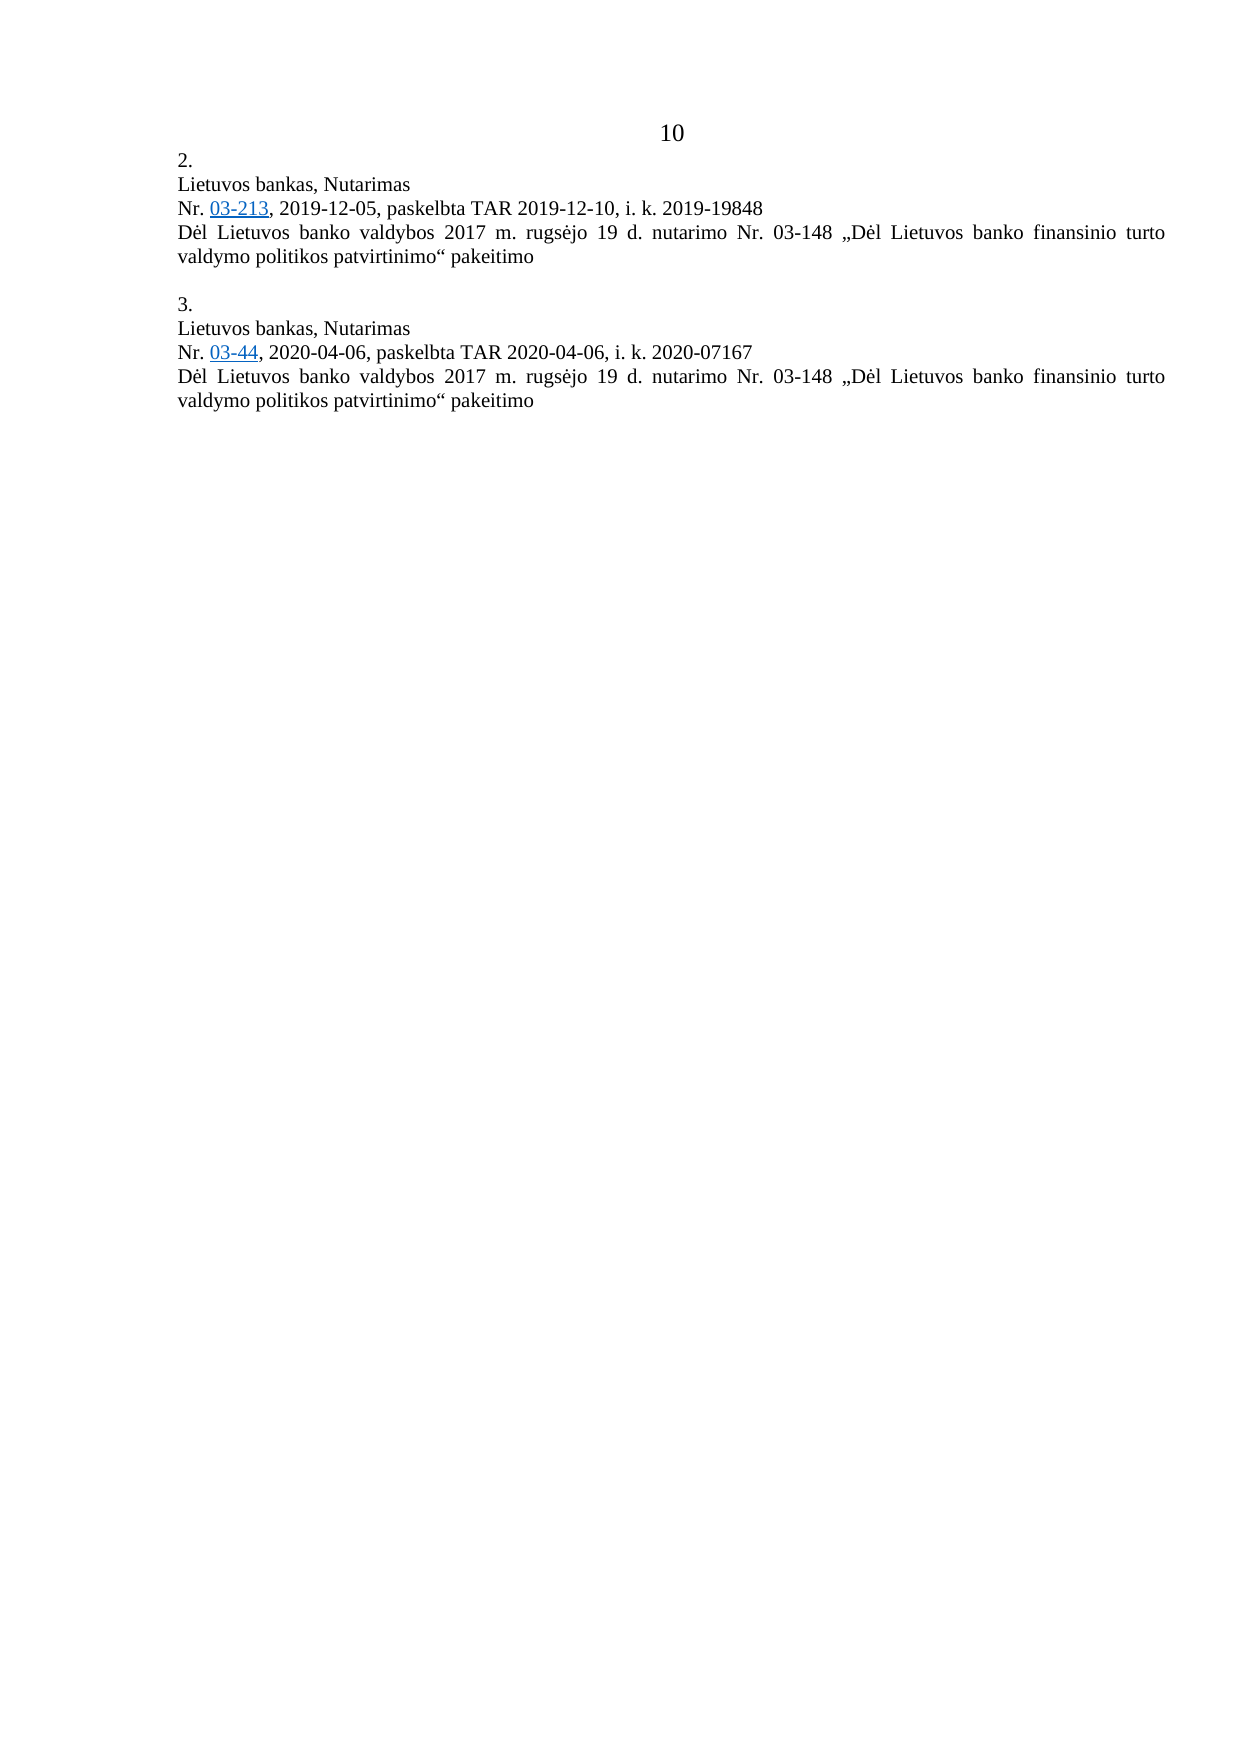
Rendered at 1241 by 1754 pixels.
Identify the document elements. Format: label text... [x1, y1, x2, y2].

text 3. [177, 292, 1166, 316]
text Nr. 03-213, 2019-12-05, paskelbta TAR 2019-12-10, i. k. 2019-19848 [177, 196, 1166, 220]
text Dėl Lietuvos banko valdybos 2017 m. rugsėjo 19 d. nutarimo Nr. 03-148 „Dėl Lietuvos banko finansinio turto valdymo politikos patvirtinimo“ pakeitimo [177, 220, 1166, 268]
text Dėl Lietuvos banko valdybos 2017 m. rugsėjo 19 d. nutarimo Nr. 03-148 „Dėl Lietuvos banko finansinio turto valdymo politikos patvirtinimo“ pakeitimo [177, 364, 1166, 412]
text 2. [177, 148, 1166, 172]
text Nr. 03-44, 2020-04-06, paskelbta TAR 2020-04-06, i. k. 2020-07167 [177, 340, 1166, 364]
text Lietuvos bankas, Nutarimas [177, 316, 1166, 340]
text Lietuvos bankas, Nutarimas [177, 172, 1166, 196]
